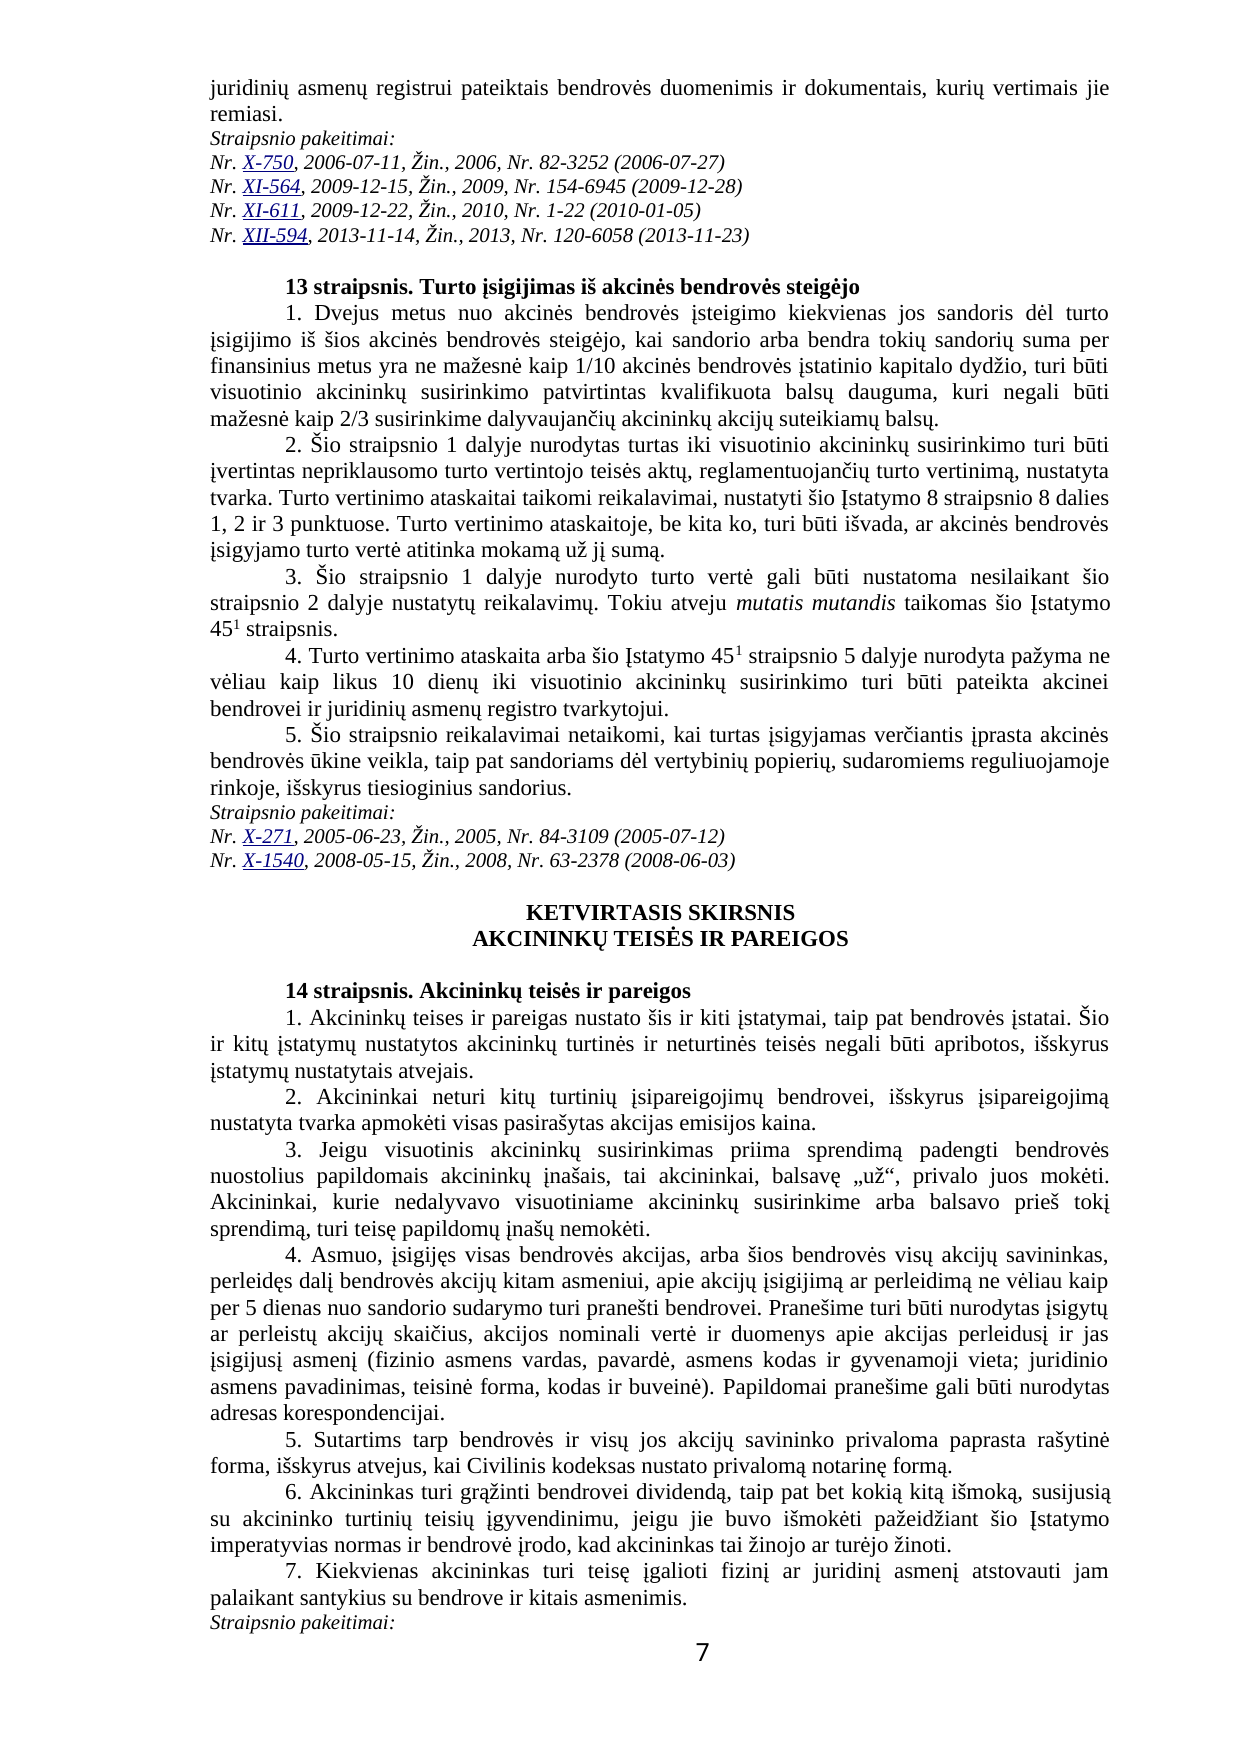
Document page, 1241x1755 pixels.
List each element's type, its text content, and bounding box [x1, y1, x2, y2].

text 1. Akcininkų teises ir pareigas nustato šis ir kiti įstatymai, taip pat bendrovės įstatai. Šio ir kitų įstatymų nustatytos akcininkų turtinės ir neturtinės teisės negali būti apribotos, išskyrus įstatymų nustatytais atvejais. [210, 1004, 1111, 1083]
text Nr. XII-594, 2013-11-14, Žin., 2013, Nr. 120-6058 (2013-11-23) [210, 222, 1120, 247]
text 4. Turto vertinimo ataskaita arba šio Įstatymo 451 straipsnio 5 dalyje nurodyta pažyma ne vėliau kaip likus 10 dienų iki visuotinio akcininkų susirinkimo turi būti pateikta akcinei bendrovei ir juridinių asmenų registro tvarkytojui. [210, 642, 1111, 721]
text 2. Šio straipsnio 1 dalyje nurodytas turtas iki visuotinio akcininkų susirinkimo turi būti įvertintas nepriklausomo turto vertintojo teisės aktų, reglamentuojančių turto vertinimą, nustatyta tvarka. Turto vertinimo ataskaitai taikomi reikalavimai, nustatyti šio Įstatymo 8 straipsnio 8 dalies 1, 2 ir 3 punktuose. Turto vertinimo ataskaitoje, be kita ko, turi būti išvada, ar akcinės bendrovės įsigyjamo turto vertė atitinka mokamą už jį sumą. [210, 431, 1111, 563]
text 3. Šio straipsnio 1 dalyje nurodyto turto vertė gali būti nustatoma nesilaikant šio straipsnio 2 dalyje nustatytų reikalavimų. Tokiu atveju mutatis mutandis taikomas šio Įstatymo 451 straipsnis. [210, 563, 1111, 642]
text Nr. XI-564, 2009-12-15, Žin., 2009, Nr. 154-6945 (2009-12-28) [210, 174, 1120, 198]
text 2. Akcininkai neturi kitų turtinių įsipareigojimų bendrovei, išskyrus įsipareigojimą nustatyta tvarka apmokėti visas pasirašytas akcijas emisijos kaina. [210, 1083, 1111, 1136]
text 6. Akcininkas turi grąžinti bendrovei dividendą, taip pat bet kokią kitą išmoką, susijusią su akcininko turtinių teisių įgyvendinimu, jeigu jie buvo išmokėti pažeidžiant šio Įstatymo imperatyvias normas ir bendrovė įrodo, kad akcininkas tai žinojo ar turėjo žinoti. [210, 1478, 1111, 1557]
text juridinių asmenų registrui pateiktais bendrovės duomenimis ir dokumentais, kurių vertimais jie remiasi. [210, 73, 1111, 126]
text Straipsnio pakeitimai: [210, 800, 1111, 824]
text Straipsnio pakeitimai: [210, 126, 1111, 150]
text 3. Jeigu visuotinis akcininkų susirinkimas priima sprendimą padengti bendrovės nuostolius papildomais akcininkų įnašais, tai akcininkai, balsavę „už“, privalo juos mokėti. Akcininkai, kurie nedalyvavo visuotiniame akcininkų susirinkime arba balsavo prieš tokį sprendimą, turi teisę papildomų įnašų nemokėti. [210, 1136, 1111, 1241]
text 5. Sutartims tarp bendrovės ir visų jos akcijų savininko privaloma paprasta rašytinė forma, išskyrus atvejus, kai Civilinis kodeksas nustato privalomą notarinę formą. [210, 1426, 1111, 1478]
text 5. Šio straipsnio reikalavimai netaikomi, kai turtas įsigyjamas verčiantis įprasta akcinės bendrovės ūkine veikla, taip pat sandoriams dėl vertybinių popierių, sudaromiems reguliuojamoje rinkoje, išskyrus tiesioginius sandorius. [210, 721, 1111, 800]
text 1. Dvejus metus nuo akcinės bendrovės įsteigimo kiekvienas jos sandoris dėl turto įsigijimo iš šios akcinės bendrovės steigėjo, kai sandorio arba bendra tokių sandorių suma per finansinius metus yra ne mažesnė kaip 1/10 akcinės bendrovės įstatinio kapitalo dydžio, turi būti visuotinio akcininkų susirinkimo patvirtintas kvalifikuota balsų dauguma, kuri negali būti mažesnė kaip 2/3 susirinkime dalyvaujančių akcininkų akcijų suteikiamų balsų. [210, 299, 1111, 431]
subtitle KETVIRTASIS skirsnis [210, 898, 1111, 925]
text Nr. X-750, 2006-07-11, Žin., 2006, Nr. 82-3252 (2006-07-27) [210, 150, 1111, 174]
text Nr. X-271, 2005-06-23, Žin., 2005, Nr. 84-3109 (2005-07-12) [210, 824, 1111, 848]
text Nr. X-1540, 2008-05-15, Žin., 2008, Nr. 63-2378 (2008-06-03) [210, 848, 1111, 872]
text 7. Kiekvienas akcininkas turi teisę įgalioti fizinį ar juridinį asmenį atstovauti jam palaikant santykius su bendrove ir kitais asmenimis. [210, 1557, 1111, 1610]
text 14 straipsnis. Akcininkų teisės ir pareigos [210, 978, 1111, 1004]
subtitle AKCININKŲ TEISĖS IR PAREIGOS [210, 925, 1111, 951]
text 13 straipsnis. Turto įsigijimas iš akcinės bendrovės steigėjo [210, 273, 1111, 299]
text Nr. XI-611, 2009-12-22, Žin., 2010, Nr. 1-22 (2010-01-05) [210, 198, 1120, 222]
text 4. Asmuo, įsigijęs visas bendrovės akcijas, arba šios bendrovės visų akcijų savininkas, perleidęs dalį bendrovės akcijų kitam asmeniui, apie akcijų įsigijimą ar perleidimą ne vėliau kaip per 5 dienas nuo sandorio sudarymo turi pranešti bendrovei. Pranešime turi būti nurodytas įsigytų ar perleistų akcijų skaičius, akcijos nominali vertė ir duomenys apie akcijas perleidusį ir jas įsigijusį asmenį (fizinio asmens vardas, pavardė, asmens kodas ir gyvenamoji vieta; juridinio asmens pavadinimas, teisinė forma, kodas ir buveinė). Papildomai pranešime gali būti nurodytas adresas korespondencijai. [210, 1241, 1110, 1426]
text Straipsnio pakeitimai: [210, 1610, 1111, 1634]
